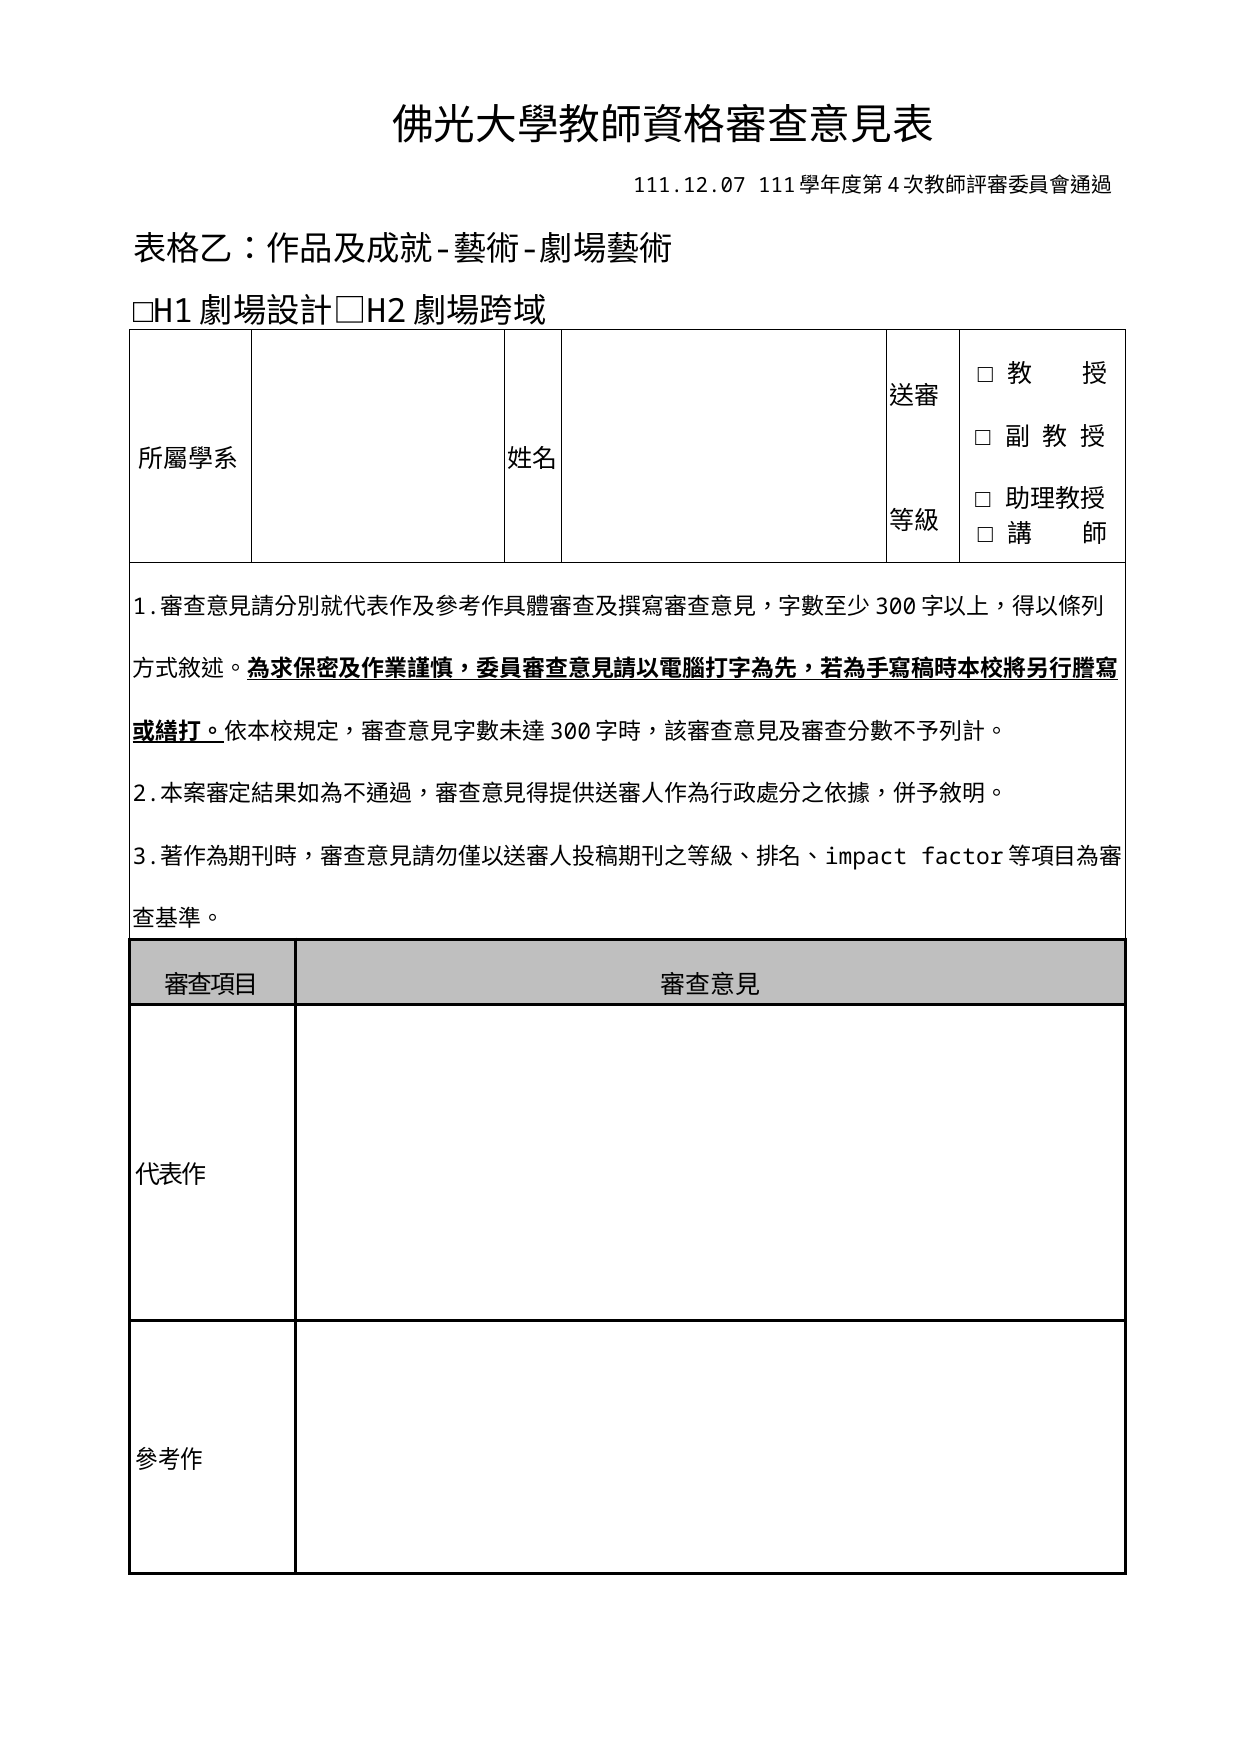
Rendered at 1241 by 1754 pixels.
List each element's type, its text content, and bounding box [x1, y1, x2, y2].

table_cell 參考作 [131, 1322, 294, 1572]
table_cell 審查意見 [297, 941, 1124, 1003]
text □H1劇場設計□H2劇場跨域 [133, 267, 1122, 329]
text 表格乙：作品及成就-藝術-劇場藝術 [133, 204, 1122, 267]
text 佛光大學教師資格審查意見表 [133, 79, 1213, 142]
text 111.12.07 111學年度第4次教師評審委員會通過 [633, 142, 1213, 204]
table_header 送審 等級 [887, 330, 959, 562]
table_cell [297, 1322, 1124, 1572]
table_cell 1.審查意見請分別就代表作及參考作具體審查及撰寫審查意見，字數至少300字以上，得以條列方式敘述。為求保密及作業謹慎，委員審查意見請以電腦打字為先，若為手寫稿時本校將另行謄寫或繕打。依本校規定，審查意見字數未達300字時，該審查意見及審查分數不予列計。 2.本案審定結果如為不通過，審查意見得提供送審人作為行政處分之依據，併予敘明。 3.著作為期刊時，審查意見請勿僅以送審人投稿期刊之等級、排名、impact factor等項目為審查基準。 [130, 563, 1125, 938]
table_header [562, 330, 886, 562]
table_header □ 教 授 □ 副 教 授 □ 助理教授 □ 講 師 [960, 330, 1125, 562]
table_cell [297, 1006, 1124, 1319]
table_header [252, 330, 504, 562]
table_cell 代表作 [131, 1006, 294, 1319]
table_header 所屬學系 [130, 330, 251, 562]
table_cell 審查項目 [131, 941, 294, 1003]
table_header 姓名 [505, 330, 561, 562]
